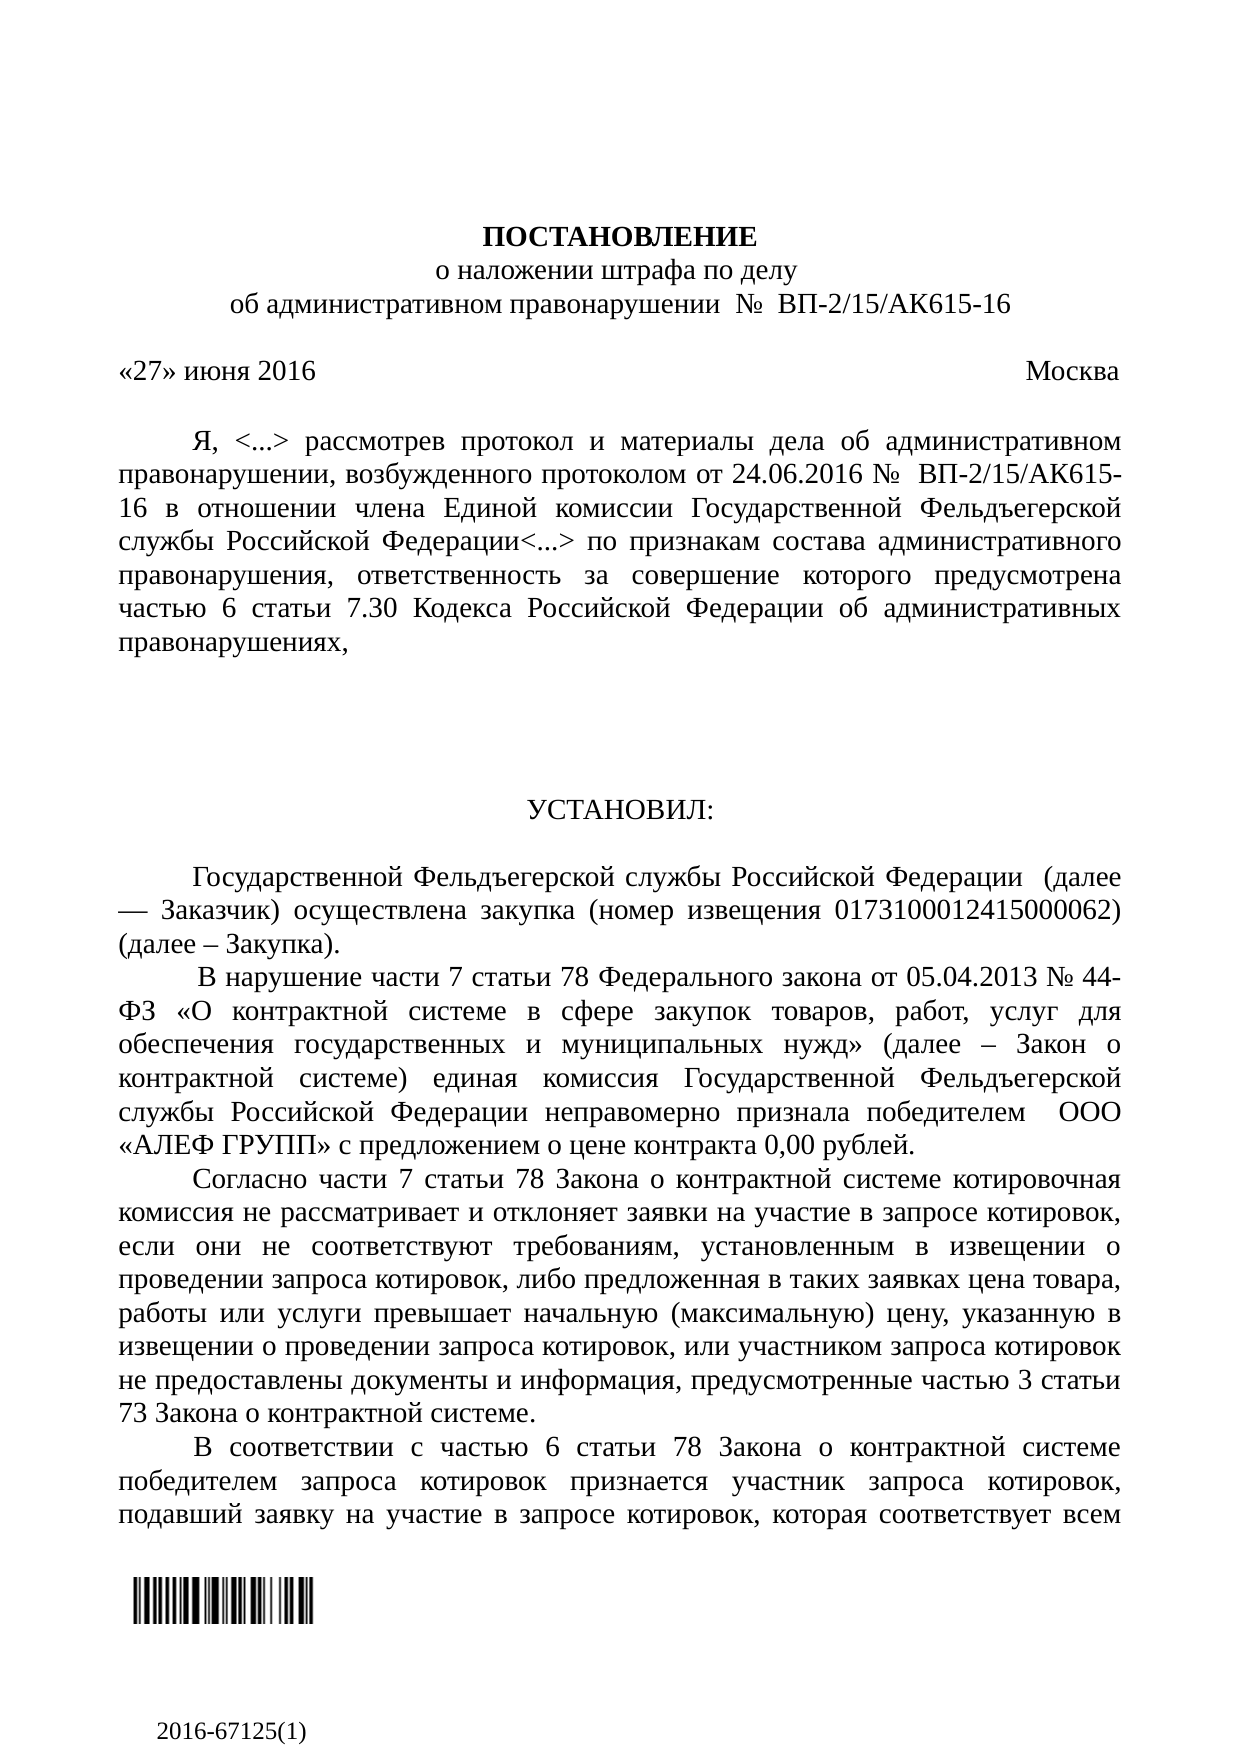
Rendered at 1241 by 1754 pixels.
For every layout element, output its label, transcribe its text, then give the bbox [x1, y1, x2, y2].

text о наложении штрафа по делу [118, 252, 1122, 286]
text УСТАНОВИЛ: [118, 792, 1122, 825]
picture [118, 1577, 331, 1624]
text Я, <...> рассмотрев протокол и материалы дела об административном правонарушении, возбужденного протоколом от 24.06.2016 № ВП-2/15/АК615-16 в отношении члена Единой комиссии Государственной Фельдъегерской службы Российской Федерации<...> по признакам состава административного правонарушения, ответственность за совершение которого предусмотрена частью 6 статьи 7.30 Кодекса Российской Федерации об административных правонарушениях, [118, 423, 1122, 658]
text В соответствии с частью 6 статьи 78 Закона о контрактной системе победителем запроса котировок признается участник запроса котировок, подавший заявку на участие в запросе котировок, которая соответствует всем [118, 1429, 1122, 1530]
text Согласно части 7 статьи 78 Закона о контрактной системе котировочная комиссия не рассматривает и отклоняет заявки на участие в запросе котировок, если они не соответствуют требованиям, установленным в извещении о проведении запроса котировок, либо предложенная в таких заявках цена товара, работы или услуги превышает начальную (максимальную) цену, указанную в извещении о проведении запроса котировок, или участником запроса котировок не предоставлены документы и информация, предусмотренные частью 3 статьи 73 Закона о контрактной системе. [118, 1161, 1122, 1429]
text Государственной Фельдъегерской службы Российской Федерации (далее — Заказчик) осуществлена закупка (номер извещения 0173100012415000062) (далее – Закупка). [118, 859, 1122, 959]
text ПОСТАНОВЛЕНИЕ [118, 219, 1122, 252]
text «27» июня 2016 Москва [118, 353, 1122, 386]
text В нарушение части 7 статьи 78 Федерального закона от 05.04.2013 № 44-ФЗ «О контрактной системе в сфере закупок товаров, работ, услуг для обеспечения государственных и муниципальных нужд» (далее – Закон о контрактной системе) единая комиссия Государственной Фельдъегерской службы Российской Федерации неправомерно признала победителем ООО «АЛЕФ ГРУПП» с предложением о цене контракта 0,00 рублей. [118, 959, 1122, 1161]
text об административном правонарушении № ВП-2/15/АК615-16 [118, 286, 1122, 319]
